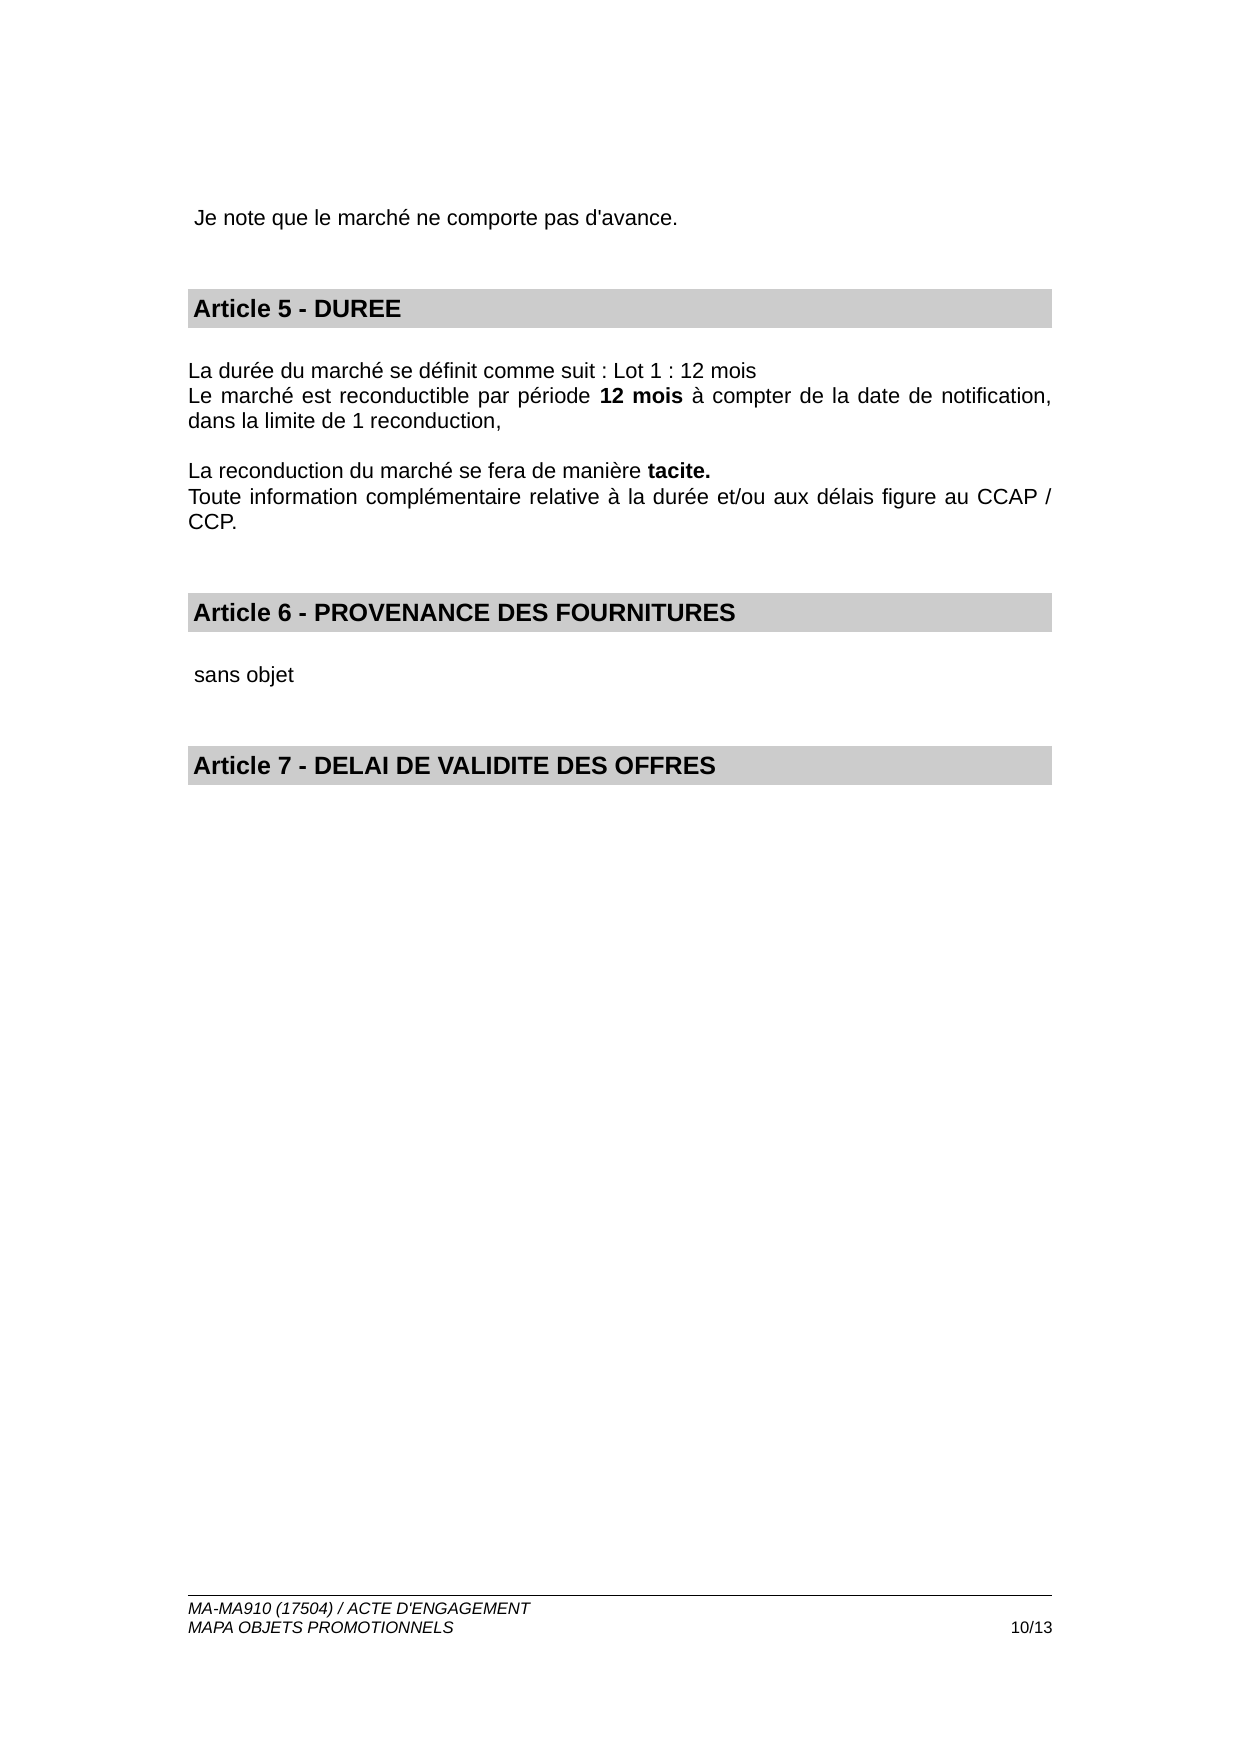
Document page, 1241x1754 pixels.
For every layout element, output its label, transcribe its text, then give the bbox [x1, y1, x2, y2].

subtitle DELAI DE VALIDITE DES OFFRES [190, 748, 1050, 783]
subtitle DUREE [190, 291, 1050, 326]
text La reconduction du marché se fera de manière tacite. [188, 458, 1052, 484]
text Je note que le marché ne comporte pas d'avance. [188, 205, 1052, 230]
text La durée du marché se définit comme suit : Lot 1 : 12 mois [188, 358, 1052, 383]
text sans objet [188, 662, 1052, 687]
subtitle PROVENANCE DES FOURNITURES [190, 595, 1050, 630]
text Le marché est reconductible par période 12 mois à compter de la date de notification, dans la limite de 1 reconduction, [188, 383, 1052, 433]
text Toute information complémentaire relative à la durée et/ou aux délais figure au CCAP / CCP. [188, 484, 1052, 534]
